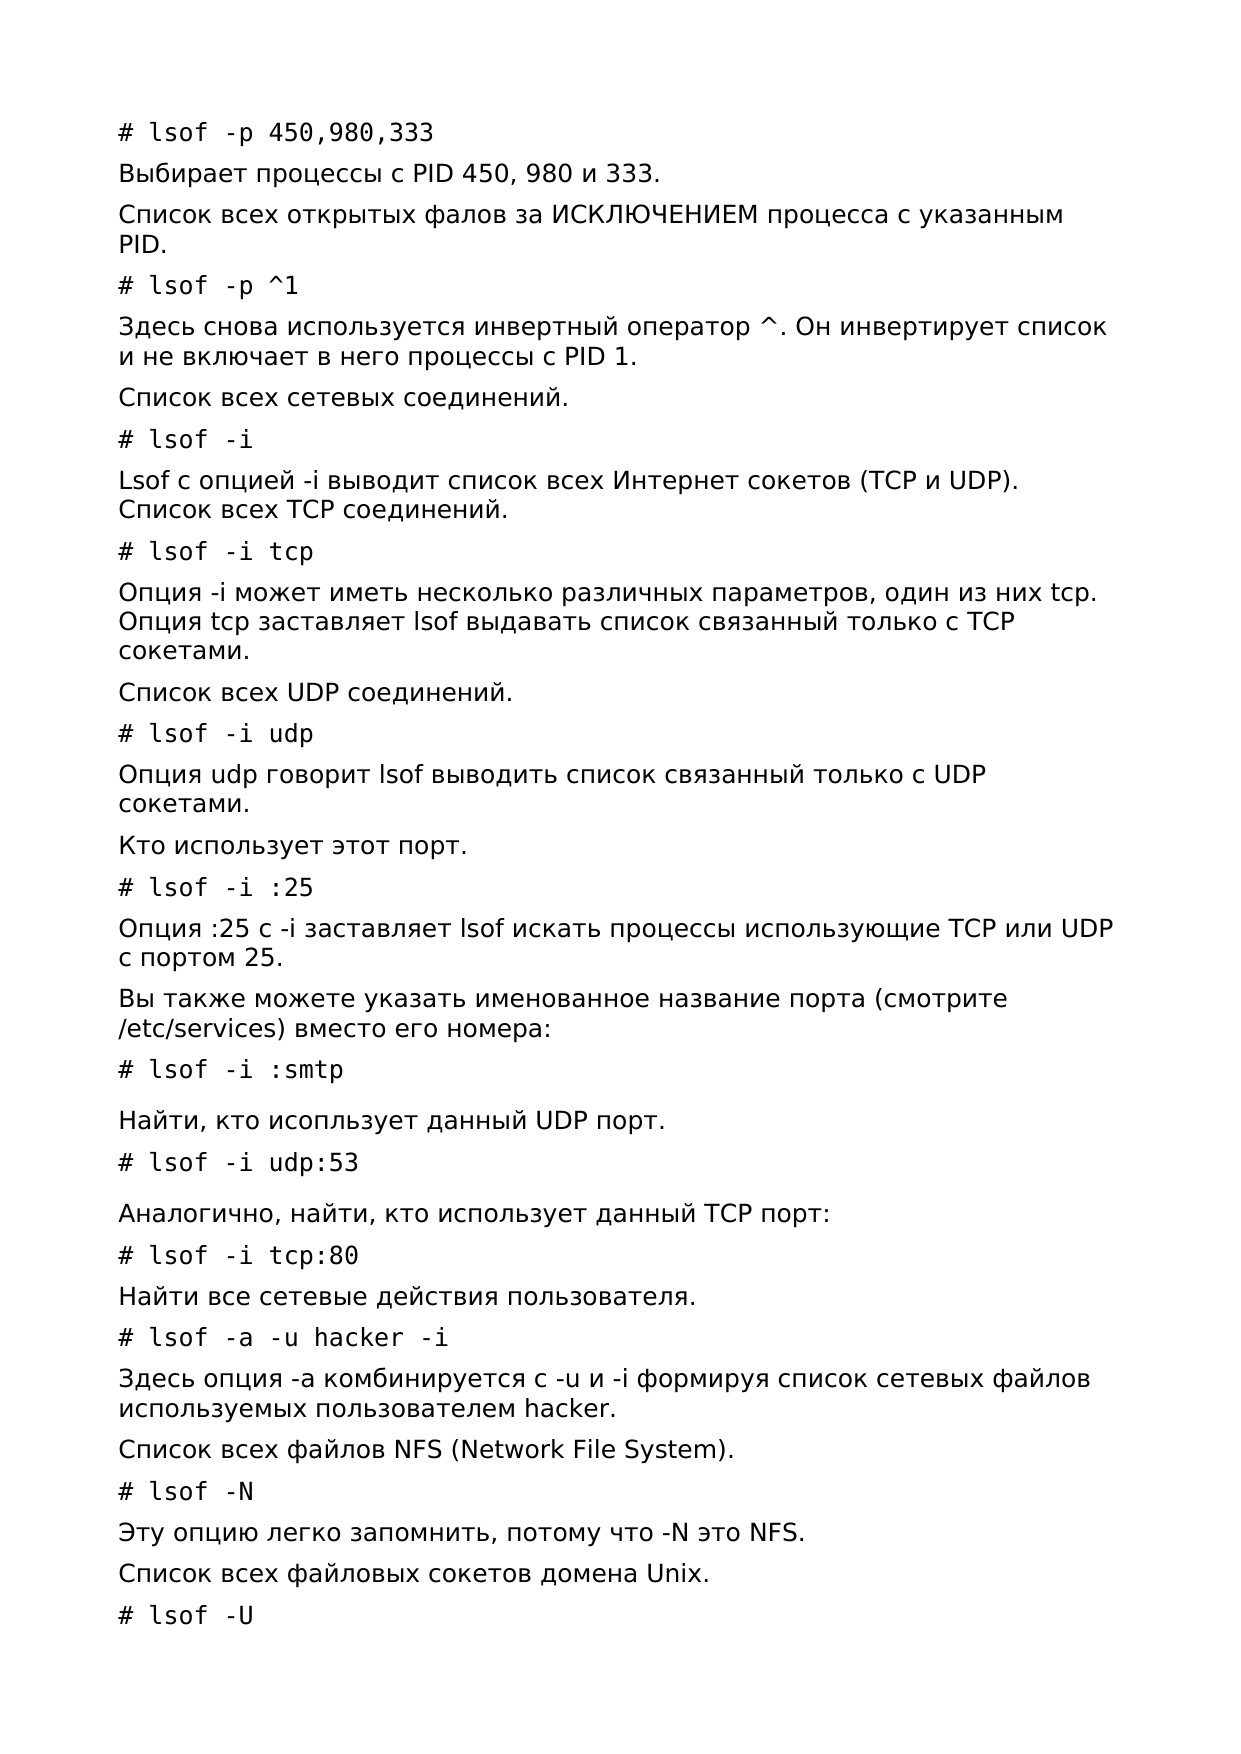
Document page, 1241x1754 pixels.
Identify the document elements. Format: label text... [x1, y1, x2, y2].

text Кто использует этот порт. [118, 831, 1122, 860]
text Найти все сетевые действия пользователя. [118, 1282, 1122, 1311]
text # lsof -i udp [118, 719, 1122, 748]
text Список всех сетевых соединений. [118, 383, 1122, 412]
text Lsof с опцией -i выводит список всех Интернет сокетов (TCP и UDP). Список всех TCP соединений. [118, 466, 1122, 524]
text Здесь снова используется инвертный оператор ^. Он инвертирует список и не включает в него процессы с PID 1. [118, 312, 1122, 371]
text Вы также можете указать именованное название порта (смотрите /etc/services) вместо его номера: [118, 984, 1122, 1043]
text # lsof -N [118, 1477, 1122, 1506]
text Список всех открытых фалов за ИСКЛЮЧЕНИЕМ процесса с указанным PID. [118, 201, 1122, 259]
text # lsof -p ^1 [118, 272, 1122, 301]
text Найти, кто исопльзует данный UDP порт. [118, 1096, 1122, 1136]
text # lsof -i tcp:80 [118, 1241, 1122, 1270]
text Список всех файлов NFS (Network File System). [118, 1435, 1122, 1464]
text Опция :25 с -i заставляет lsof искать процессы использующие TCP или UDP с портом 25. [118, 914, 1122, 972]
text Выбирает процессы с PID 450, 980 и 333. [118, 159, 1122, 188]
text Опция -i может иметь несколько различных параметров, один из них tcp. Опция tcp заставляет lsof выдавать список связанный только с TCP сокетами. [118, 578, 1122, 665]
text # lsof -p 450,980,333 [118, 118, 1122, 147]
text # lsof -i :25 [118, 873, 1122, 902]
text # lsof -U [118, 1601, 1122, 1631]
text # lsof -a -u hacker -i [118, 1324, 1122, 1353]
text # lsof -i udp:53 [118, 1148, 1122, 1177]
text # lsof -i tcp [118, 537, 1122, 566]
text Аналогично, найти, кто использует данный TCP порт: [118, 1189, 1122, 1228]
text Здесь опция -a комбинируется с -u и -i формируя список сетевых файлов используемых пользователем hacker. [118, 1364, 1122, 1423]
text Эту опцию легко запомнить, потому что -N это NFS. [118, 1518, 1122, 1547]
text Список всех файловых сокетов домена Unix. [118, 1560, 1122, 1589]
text # lsof -i [118, 425, 1122, 454]
text # lsof -i :smtp [118, 1055, 1122, 1084]
text Список всех UDP соединений. [118, 678, 1122, 707]
text Опция udp говорит lsof выводить список связанный только с UDP сокетами. [118, 760, 1122, 819]
